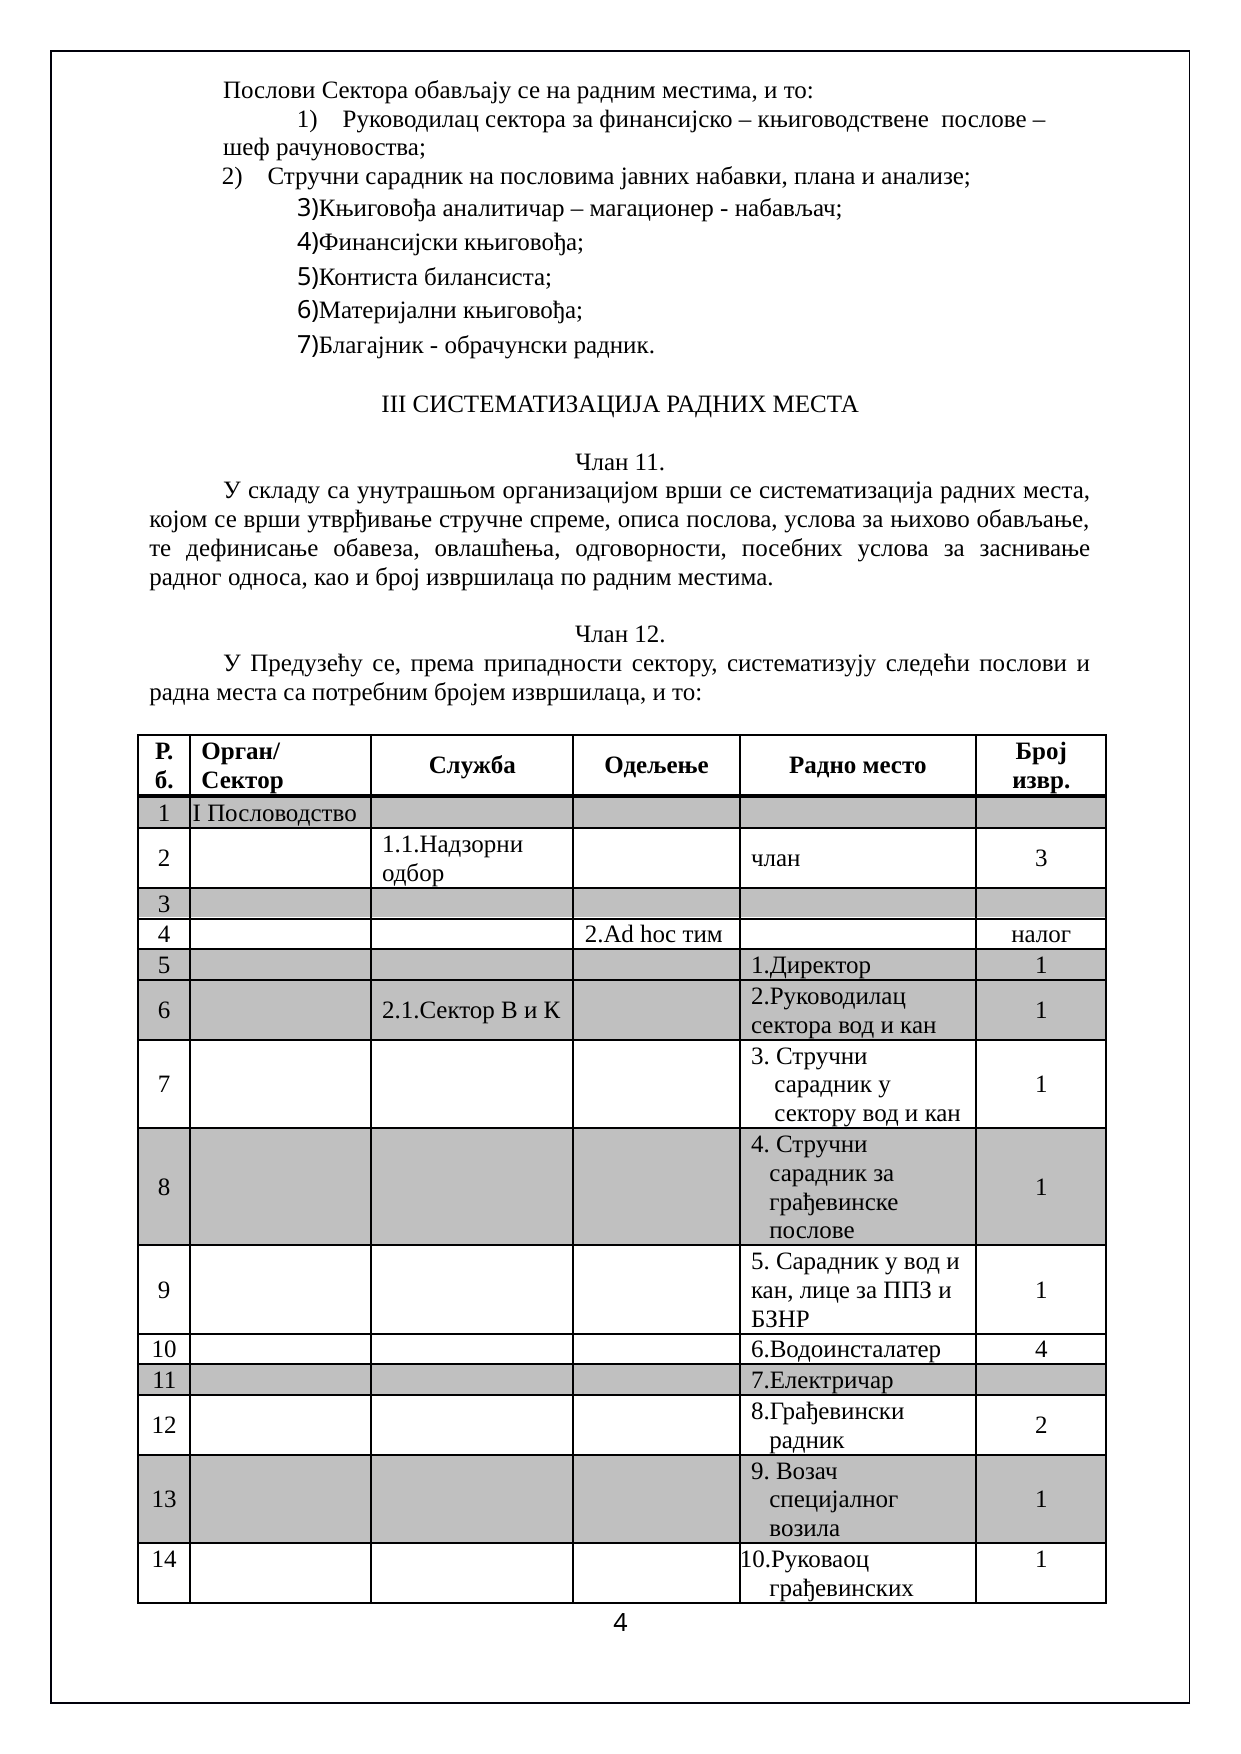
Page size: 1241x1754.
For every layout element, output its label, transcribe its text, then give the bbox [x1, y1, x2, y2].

table_cell [574, 981, 739, 1039]
table_cell 1 [977, 1456, 1105, 1542]
table_cell [574, 1041, 739, 1127]
table_cell 5. Сарадник у вод и кан, лице за ППЗ и БЗНР [741, 1246, 975, 1332]
table_cell 4 [139, 920, 189, 948]
table_cell 8.Грађевински радник [741, 1396, 975, 1454]
table_header Р.б. [139, 736, 189, 794]
table_cell 2 [139, 829, 189, 887]
list Финансијски књиговођа; [297, 224, 1091, 258]
table_cell [574, 1335, 739, 1363]
text 1) Руководилац сектора за финансијско – књиговодствене послове – шеф рачуновоства; [223, 104, 1091, 161]
table_cell 11 [139, 1365, 189, 1394]
table_cell [574, 950, 739, 979]
table_cell [372, 1396, 572, 1454]
table_cell [977, 798, 1105, 827]
table_cell 1.Директор [741, 950, 975, 979]
table_cell 1 [977, 1129, 1105, 1244]
table_cell 8 [139, 1129, 189, 1244]
table_cell 5 [139, 950, 189, 979]
table_cell [574, 1246, 739, 1332]
table_cell [372, 1129, 572, 1244]
table_cell 2.Руководилац сектора вод и кан [741, 981, 975, 1039]
table_header Одељење [574, 736, 739, 794]
table_cell 7 [139, 1041, 189, 1127]
table_cell 12 [139, 1396, 189, 1454]
table_cell [191, 1041, 370, 1127]
list 2) Стручни сарадник на пословима јавних набавки, плана и анализе; [149, 161, 1091, 190]
table_cell [191, 1129, 370, 1244]
table_cell 3 [977, 829, 1105, 887]
table_cell [977, 1365, 1105, 1394]
table_header Радно место [741, 736, 975, 794]
table_cell [574, 889, 739, 917]
table_cell [372, 1456, 572, 1542]
table_cell [372, 889, 572, 917]
text Послови Сектора обављају се на радним местима, и то: [149, 75, 1091, 104]
table_cell [191, 1456, 370, 1542]
table_header Број извр. [977, 736, 1105, 794]
table_cell 2 [977, 1396, 1105, 1454]
table_cell 13 [139, 1456, 189, 1542]
text Члан 12. [149, 619, 1091, 648]
table_cell 9. Возач специјалног возила [741, 1456, 975, 1542]
text III СИСТЕМАТИЗАЦИЈА РАДНИХ МЕСТА [149, 389, 1091, 418]
table_cell налог [977, 920, 1105, 948]
table_cell 2.Ad hoc тим [574, 920, 739, 948]
table_cell [574, 1129, 739, 1244]
table_cell 10.Руковаоц грађевинских [741, 1544, 975, 1602]
table_cell [741, 920, 975, 948]
table_cell 10 [139, 1335, 189, 1363]
table_cell 1 [139, 798, 189, 827]
table_cell [372, 950, 572, 979]
table_cell [574, 1365, 739, 1394]
table_cell [574, 798, 739, 827]
table_cell 7.Електричар [741, 1365, 975, 1394]
table_cell [977, 889, 1105, 917]
table_cell 1 [977, 981, 1105, 1039]
table_cell 1.1.Надзорни одбор [372, 829, 572, 887]
table_cell [574, 1544, 739, 1602]
list Благајник - обрачунски радник. [297, 326, 1091, 360]
table_header Орган/Сектор [191, 736, 370, 794]
list Књиговођа аналитичар – магационер - набављач; [297, 190, 1091, 224]
table_cell 14 [139, 1544, 189, 1602]
table_cell 2.1.Сектор В и К [372, 981, 572, 1039]
table_cell [372, 1041, 572, 1127]
table_cell [191, 1396, 370, 1454]
table_cell [372, 1335, 572, 1363]
list Материјални књиговођа; [297, 292, 1091, 326]
table_cell [574, 829, 739, 887]
text У складу са унутрашњом организацијом врши се систематизација радних места, којом се врши утврђивање стручне спреме, описа послова, услова за њихово обављање, те дефинисање обавеза, овлашћења, одговорности, посебних услова за заснивање радног односа, као и број извршилаца по радним местима. [149, 475, 1091, 590]
list Контиста билансиста; [297, 258, 1091, 292]
table_cell 1 [977, 1544, 1105, 1602]
table_cell [372, 798, 572, 827]
table_cell [191, 950, 370, 979]
table_cell 1 [977, 1246, 1105, 1332]
table_cell [191, 889, 370, 917]
table_cell [372, 920, 572, 948]
table_cell 9 [139, 1246, 189, 1332]
table_cell [191, 1365, 370, 1394]
table_cell [191, 981, 370, 1039]
table_cell I Пословодство [191, 798, 370, 827]
table_cell [191, 1335, 370, 1363]
table_cell [191, 920, 370, 948]
table_cell [574, 1396, 739, 1454]
table_cell 4. Стручни сарадник за грађевинске послове [741, 1129, 975, 1244]
table_cell [191, 1544, 370, 1602]
table_cell члан [741, 829, 975, 887]
table_cell 1 [977, 950, 1105, 979]
table_cell 3 [139, 889, 189, 917]
table_cell [191, 829, 370, 887]
table_header Служба [372, 736, 572, 794]
table_cell [741, 798, 975, 827]
table_cell 6 [139, 981, 189, 1039]
text У Предузећу се, према припадности сектору, систематизују следећи послови и радна места са потребним бројем извршилаца, и то: [149, 648, 1091, 705]
text Члан 11. [149, 447, 1091, 475]
table_cell [372, 1246, 572, 1332]
table_cell [372, 1365, 572, 1394]
table_cell 3. Стручни сарадник у сектору вод и кан [741, 1041, 975, 1127]
table_cell 1 [977, 1041, 1105, 1127]
table_cell [574, 1456, 739, 1542]
table_cell [372, 1544, 572, 1602]
table_cell [191, 1246, 370, 1332]
table_cell [741, 889, 975, 917]
table_cell 6.Водоинсталатер [741, 1335, 975, 1363]
table_cell 4 [977, 1335, 1105, 1363]
